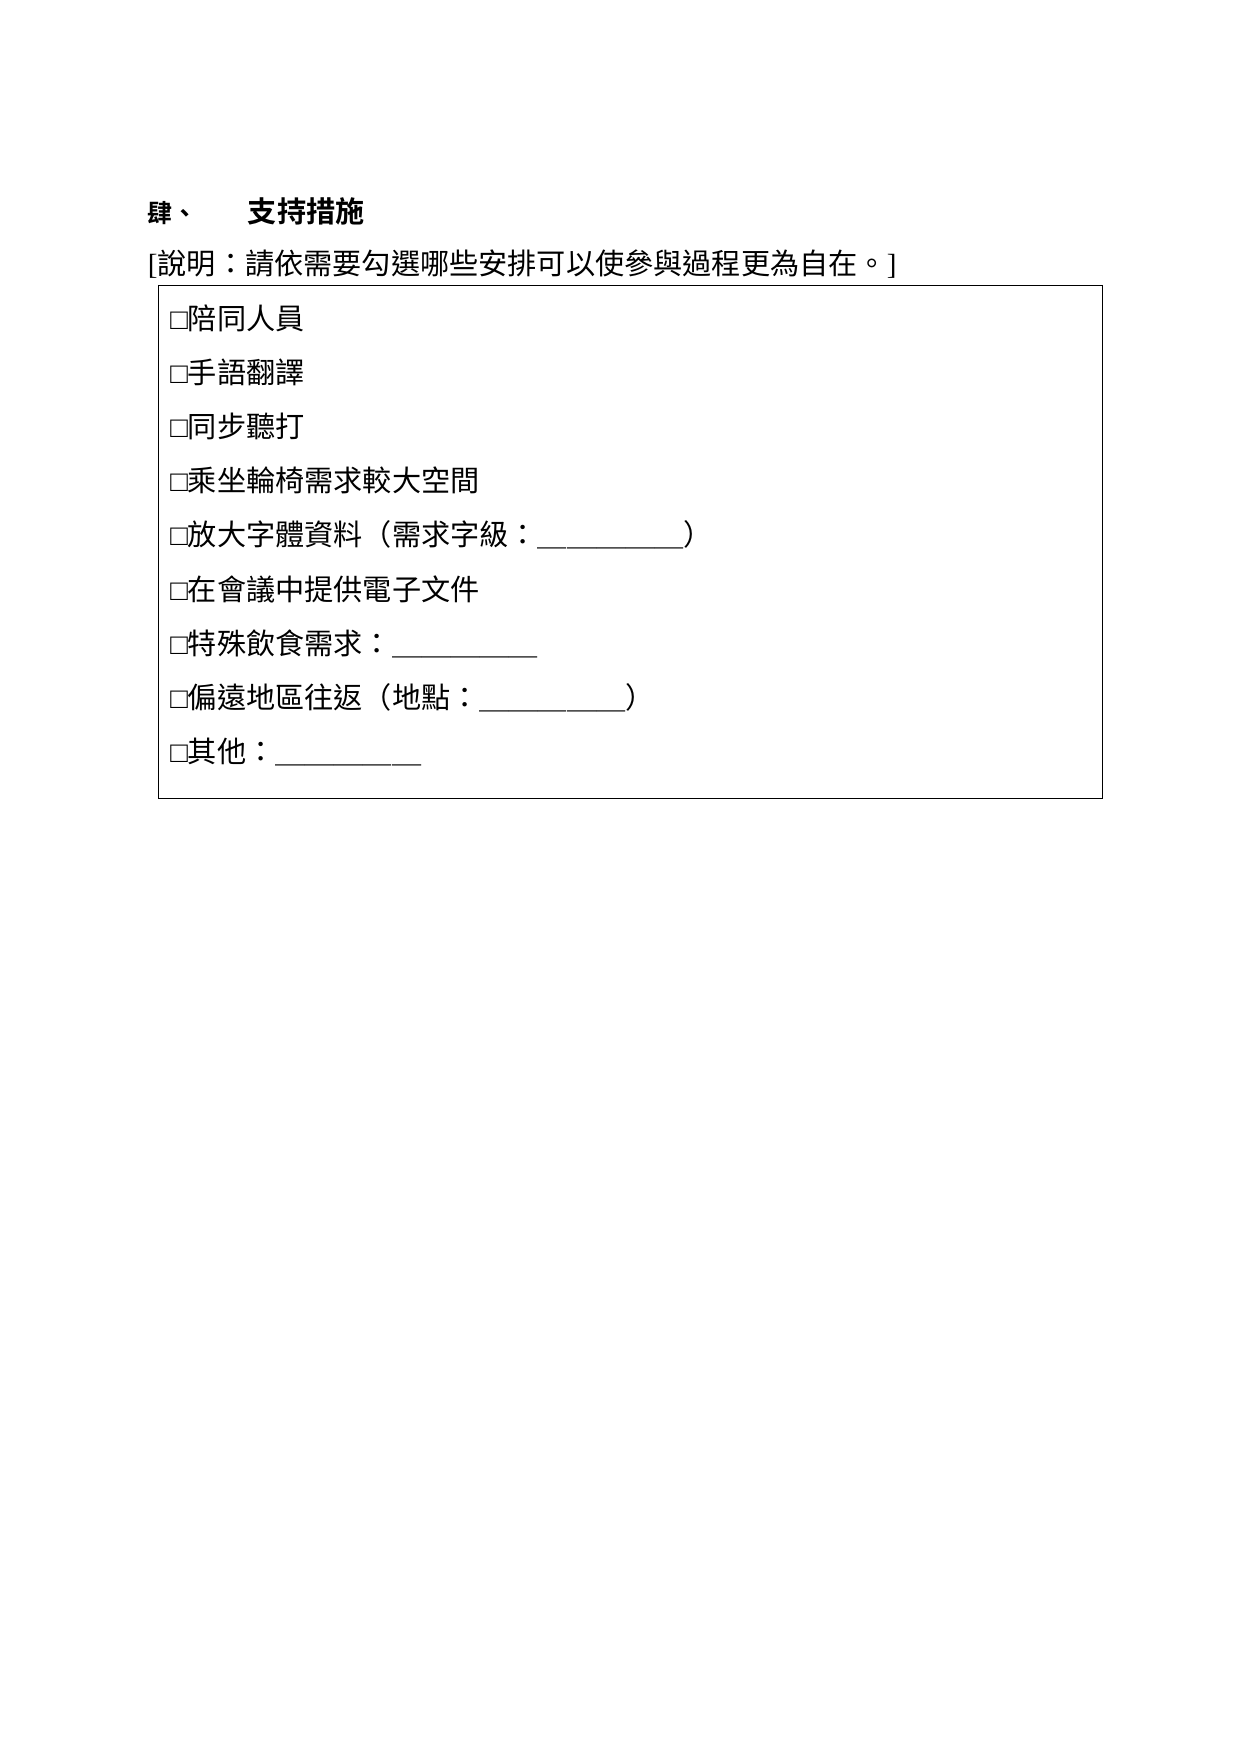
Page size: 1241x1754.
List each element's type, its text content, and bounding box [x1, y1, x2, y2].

table_header □陪同人員 □手語翻譯 □同步聽打 □乘坐輪椅需求較大空間 □放大字體資料（需求字級：＿＿＿＿＿） □在會議中提供電子文件 □特殊飲食需求：＿＿＿＿＿ □偏遠地區往返（地點：＿＿＿＿＿） □其他：＿＿＿＿＿ [159, 286, 1102, 798]
text [說明：請依需要勾選哪些安排可以使參與過程更為自在。] [148, 233, 1092, 285]
list 支持措施 [148, 181, 1092, 233]
